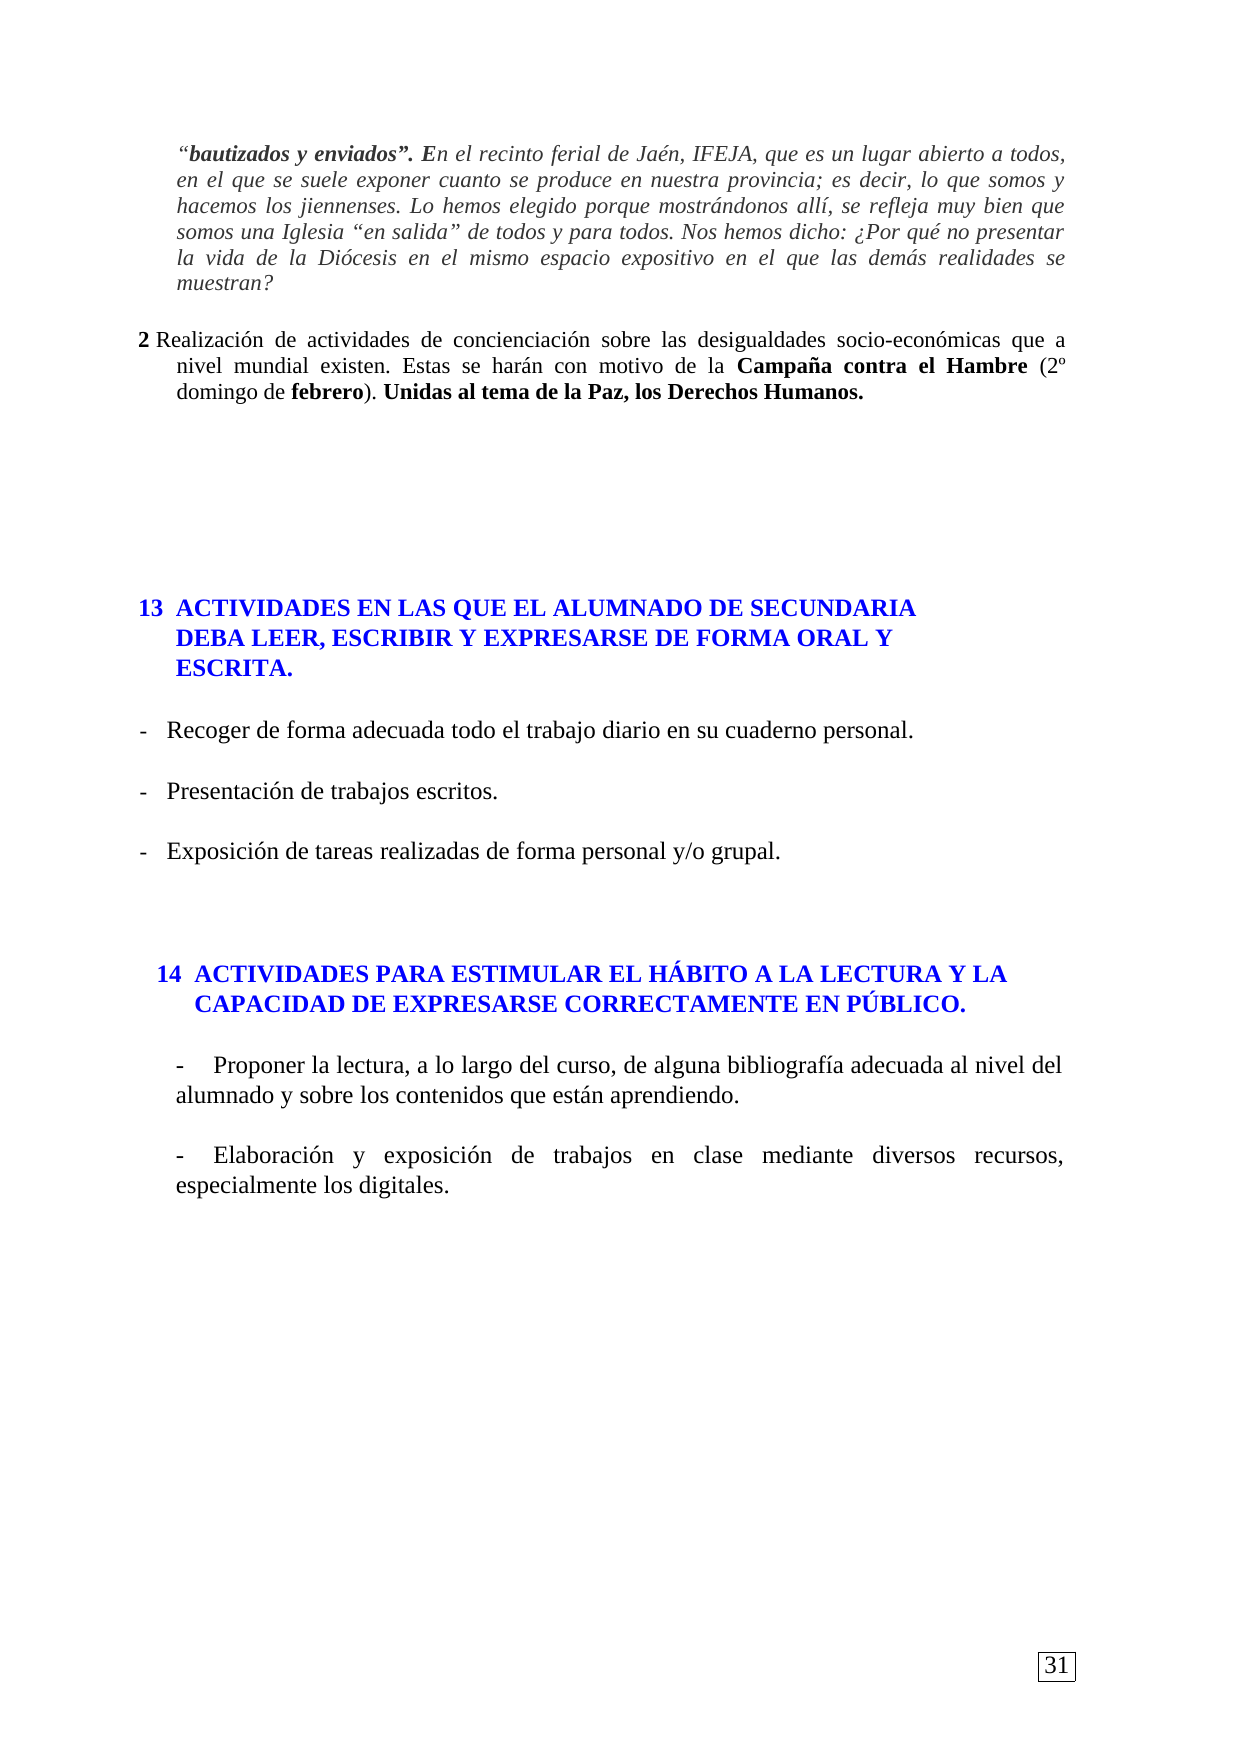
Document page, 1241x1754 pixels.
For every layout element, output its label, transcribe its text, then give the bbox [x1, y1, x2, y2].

list Proponer la lectura, a lo largo del curso, de alguna bibliografía adecuada al nivel del alumnado y sobre los contenidos que están aprendiendo. [176, 1050, 1064, 1108]
text “bautizados y enviados”. En el recinto ferial de Jaén, IFEJA, que es un lugar abierto a todos, en el que se suele exponer cuanto se produce en nuestra provincia; es decir, lo que somos y hacemos los jiennenses. Lo hemos elegido porque mostrándonos allí, se refleja muy bien que somos una Iglesia “en salida” de todos y para todos. Nos hemos dicho: ¿Por qué no presentar la vida de la Diócesis en el mismo espacio expositivo en el que las demás realidades se muestran? [176, 141, 1066, 296]
list Realización de actividades de concienciación sobre las desigualdades socio-económicas que a nivel mundial existen. Estas se harán con motivo de la Campaña contra el Hambre (2º domingo de febrero). Unidas al tema de la Paz, los Derechos Humanos. [138, 327, 1066, 404]
list Exposición de tareas realizadas de forma personal y/o grupal. [139, 836, 1236, 865]
list ACTIVIDADES EN LAS QUE EL ALUMNADO DE SECUNDARIA DEBA LEER, ESCRIBIR Y EXPRESARSE DE FORMA ORAL Y ESCRITA. [138, 593, 992, 681]
list ACTIVIDADES PARA ESTIMULAR EL HÁBITO A LA LECTURA Y LA CAPACIDAD DE EXPRESARSE CORRECTAMENTE EN PÚBLICO. [156, 959, 1008, 1018]
list Elaboración y exposición de trabajos en clase mediante diversos recursos, especialmente los digitales. [176, 1141, 1064, 1199]
list Recoger de forma adecuada todo el trabajo diario en su cuaderno personal. [139, 715, 1236, 743]
list Presentación de trabajos escritos. [139, 776, 1236, 804]
